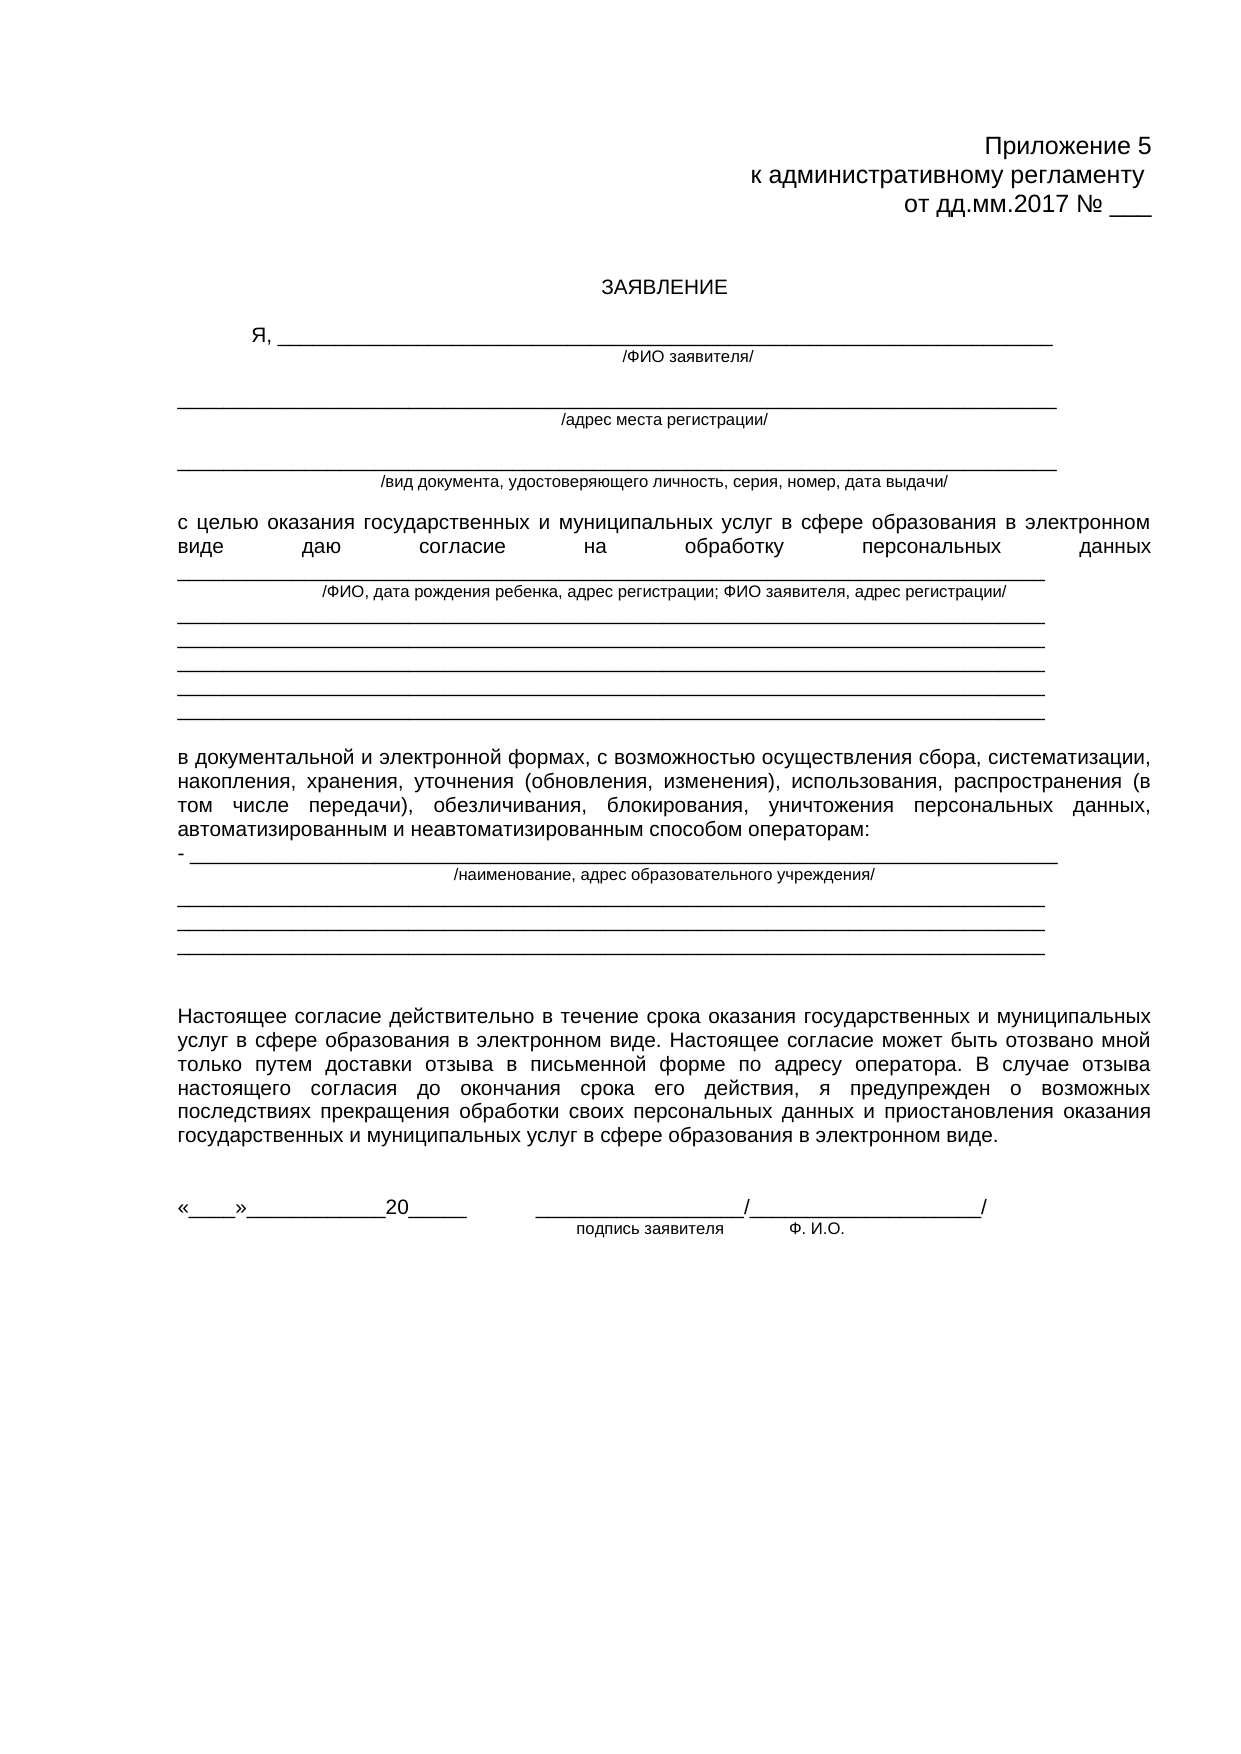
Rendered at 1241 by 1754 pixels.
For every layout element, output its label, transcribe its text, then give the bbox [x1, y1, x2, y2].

text ____________________________________________________________________________ [177, 448, 1152, 472]
text Я, ___________________________________________________________________ [177, 323, 1152, 347]
text ___________________________________________________________________________ [177, 932, 1152, 956]
text ЗАЯВЛЕНИЕ [177, 275, 1152, 299]
text ___________________________________________________________________________ [177, 673, 1152, 697]
text ___________________________________________________________________________ [177, 884, 1152, 908]
text «____»____________20_____ __________________/____________________/ [177, 1195, 1152, 1219]
text ___________________________________________________________________________ [177, 908, 1152, 932]
text с целью оказания государственных и муниципальных услуг в сфере образования в электронном виде даю согласие на обработку персональных данных ___________________________________________________________________________ [177, 510, 1152, 582]
text в документальной и электронной формах, с возможностью осуществления сбора, систематизации, накопления, хранения, уточнения (обновления, изменения), использования, распространения (в том числе передачи), обезличивания, блокирования, уничтожения персональных данных, автоматизированным и неавтоматизированным способом операторам: [177, 745, 1152, 841]
text ___________________________________________________________________________ [177, 649, 1152, 673]
text от дд.мм.2017 № ___ [177, 189, 1152, 218]
text - ___________________________________________________________________________ [177, 841, 1152, 864]
text /ФИО, дата рождения ребенка, адрес регистрации; ФИО заявителя, адрес регистрации/ [177, 582, 1152, 601]
text к административному регламенту [177, 160, 1152, 189]
text ___________________________________________________________________________ [177, 697, 1152, 721]
text ____________________________________________________________________________ [177, 385, 1152, 409]
text /вид документа, удостоверяющего личность, серия, номер, дата выдачи/ [177, 472, 1152, 491]
subtitle Приложение 5 [177, 131, 1152, 160]
text Настоящее согласие действительно в течение срока оказания государственных и муниципальных услуг в сфере образования в электронном виде. Настоящее согласие может быть отозвано мной только путем доставки отзыва в письменной форме по адресу оператора. В случае отзыва настоящего согласия до окончания срока его действия, я предупрежден о возможных последствиях прекращения обработки своих персональных данных и приостановления оказания государственных и муниципальных услуг в сфере образования в электронном виде. [177, 1003, 1152, 1147]
text /наименование, адрес образовательного учреждения/ [177, 864, 1152, 884]
text /адрес места регистрации/ [177, 409, 1152, 428]
text ___________________________________________________________________________ [177, 601, 1152, 625]
text подпись заявителя Ф. И.О. [177, 1219, 1152, 1238]
text ___________________________________________________________________________ [177, 625, 1152, 649]
text /ФИО заявителя/ [177, 347, 1152, 366]
